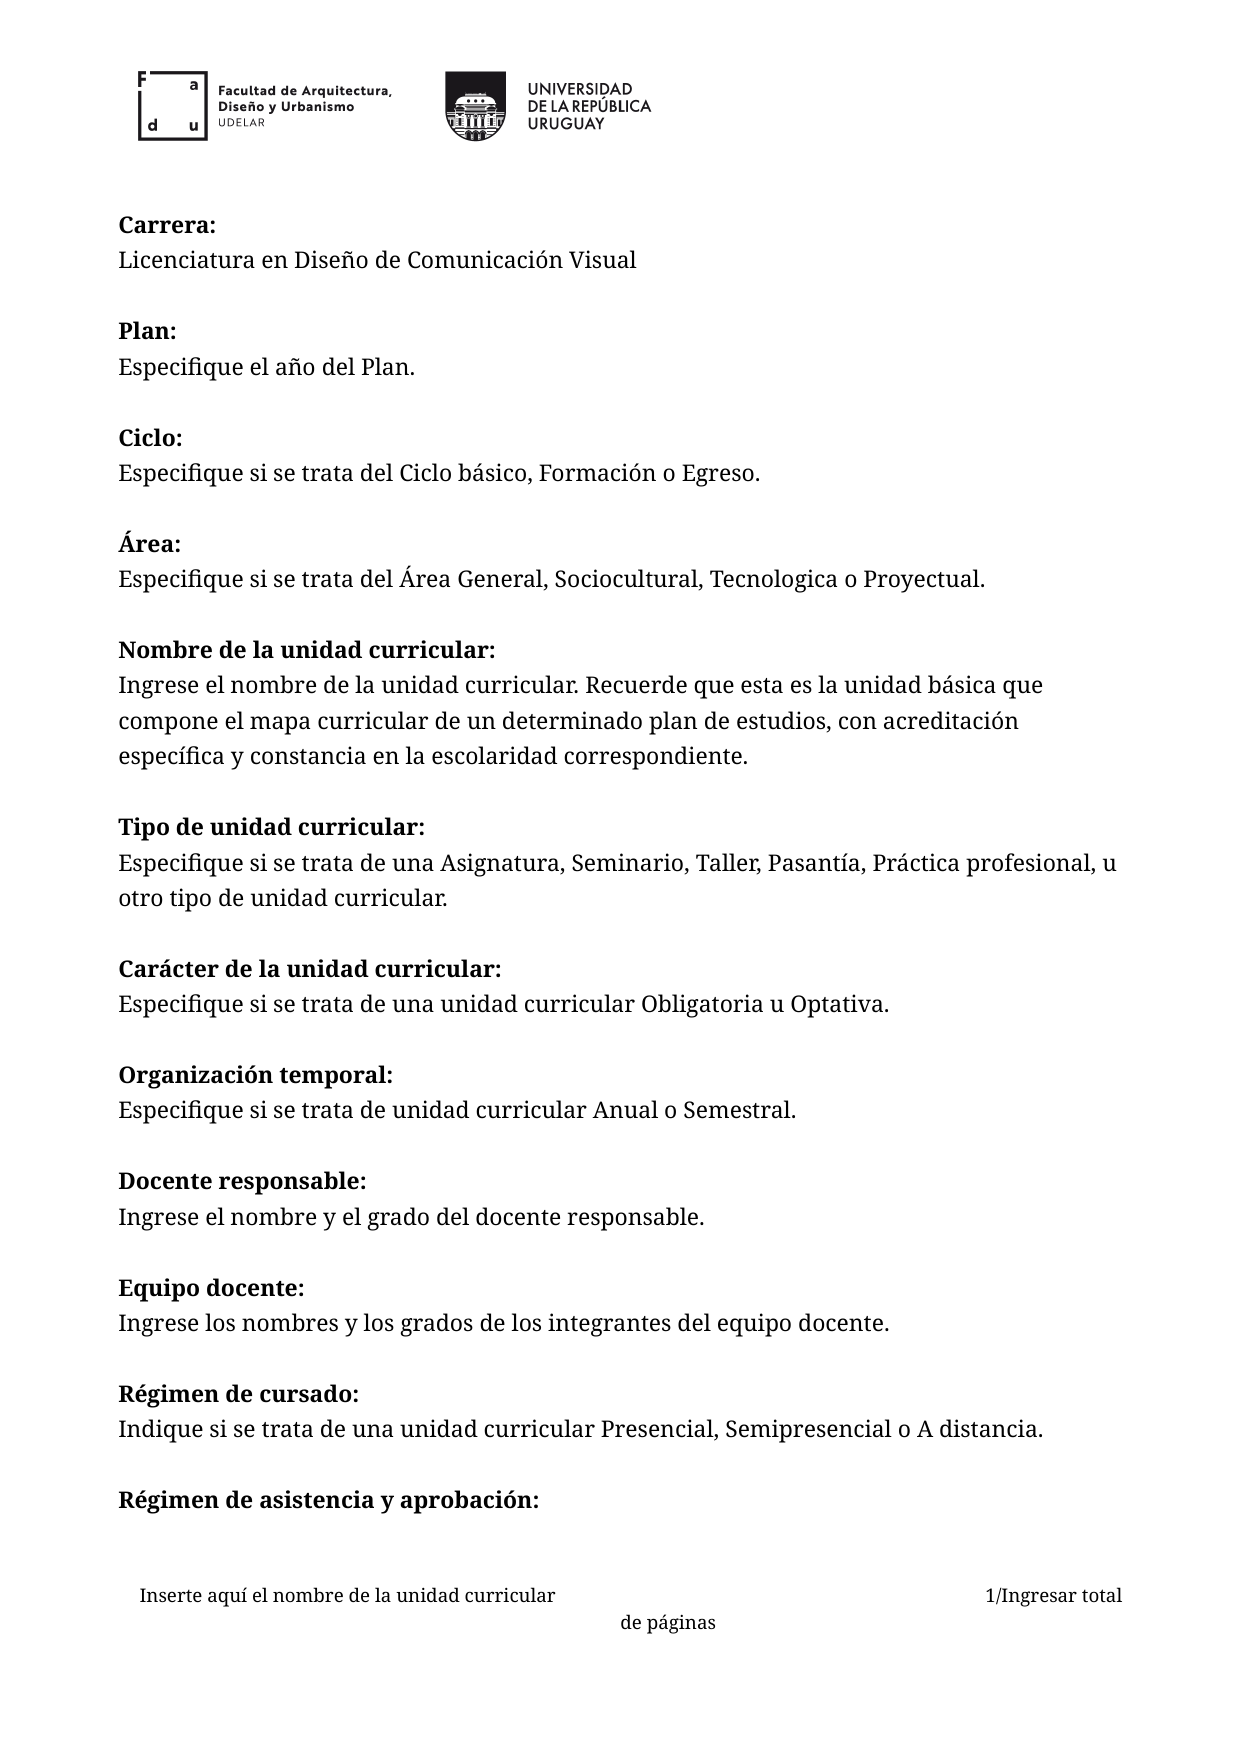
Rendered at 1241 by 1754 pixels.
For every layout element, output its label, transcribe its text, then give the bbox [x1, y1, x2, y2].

text Especifique si se trata de una unidad curricular Obligatoria u Optativa. [118, 984, 1122, 1020]
text Régimen de cursado: [118, 1374, 1122, 1409]
text Nombre de la unidad curricular: [118, 630, 1122, 666]
text Carrera: [118, 205, 1122, 241]
text Ingrese el nombre y el grado del docente responsable. [118, 1197, 1122, 1232]
text Especifique el año del Plan. [118, 347, 1122, 382]
text Ciclo: [118, 418, 1122, 453]
text Plan: [118, 311, 1122, 347]
text Especifique si se trata del Ciclo básico, Formación o Egreso. [118, 453, 1122, 488]
text Equipo docente: [118, 1268, 1122, 1303]
text Docente responsable: [118, 1161, 1122, 1197]
text Especifique si se trata de una Asignatura, Seminario, Taller, Pasantía, Práctica profesional, u otro tipo de unidad curricular. [118, 843, 1122, 913]
text Indique si se trata de una unidad curricular Presencial, Semipresencial o A distancia. [118, 1409, 1122, 1445]
text Carácter de la unidad curricular: [118, 949, 1122, 984]
text Licenciatura en Diseño de Comunicación Visual [118, 241, 1122, 276]
text Especifique si se trata de unidad curricular Anual o Semestral. [118, 1091, 1122, 1126]
text Organización temporal: [118, 1055, 1122, 1091]
text Tipo de unidad curricular: [118, 807, 1122, 843]
text Especifique si se trata del Área General, Sociocultural, Tecnologica o Proyectual. [118, 559, 1122, 595]
text Área: [118, 524, 1122, 559]
text Ingrese el nombre de la unidad curricular. Recuerde que esta es la unidad básica que compone el mapa curricular de un determinado plan de estudios, con acreditación específica y constancia en la escolaridad correspondiente. [118, 666, 1122, 772]
text Régimen de asistencia y aprobación: [118, 1480, 1122, 1516]
text Ingrese los nombres y los grados de los integrantes del equipo docente. [118, 1303, 1122, 1338]
picture [0, 0, 1241, 199]
